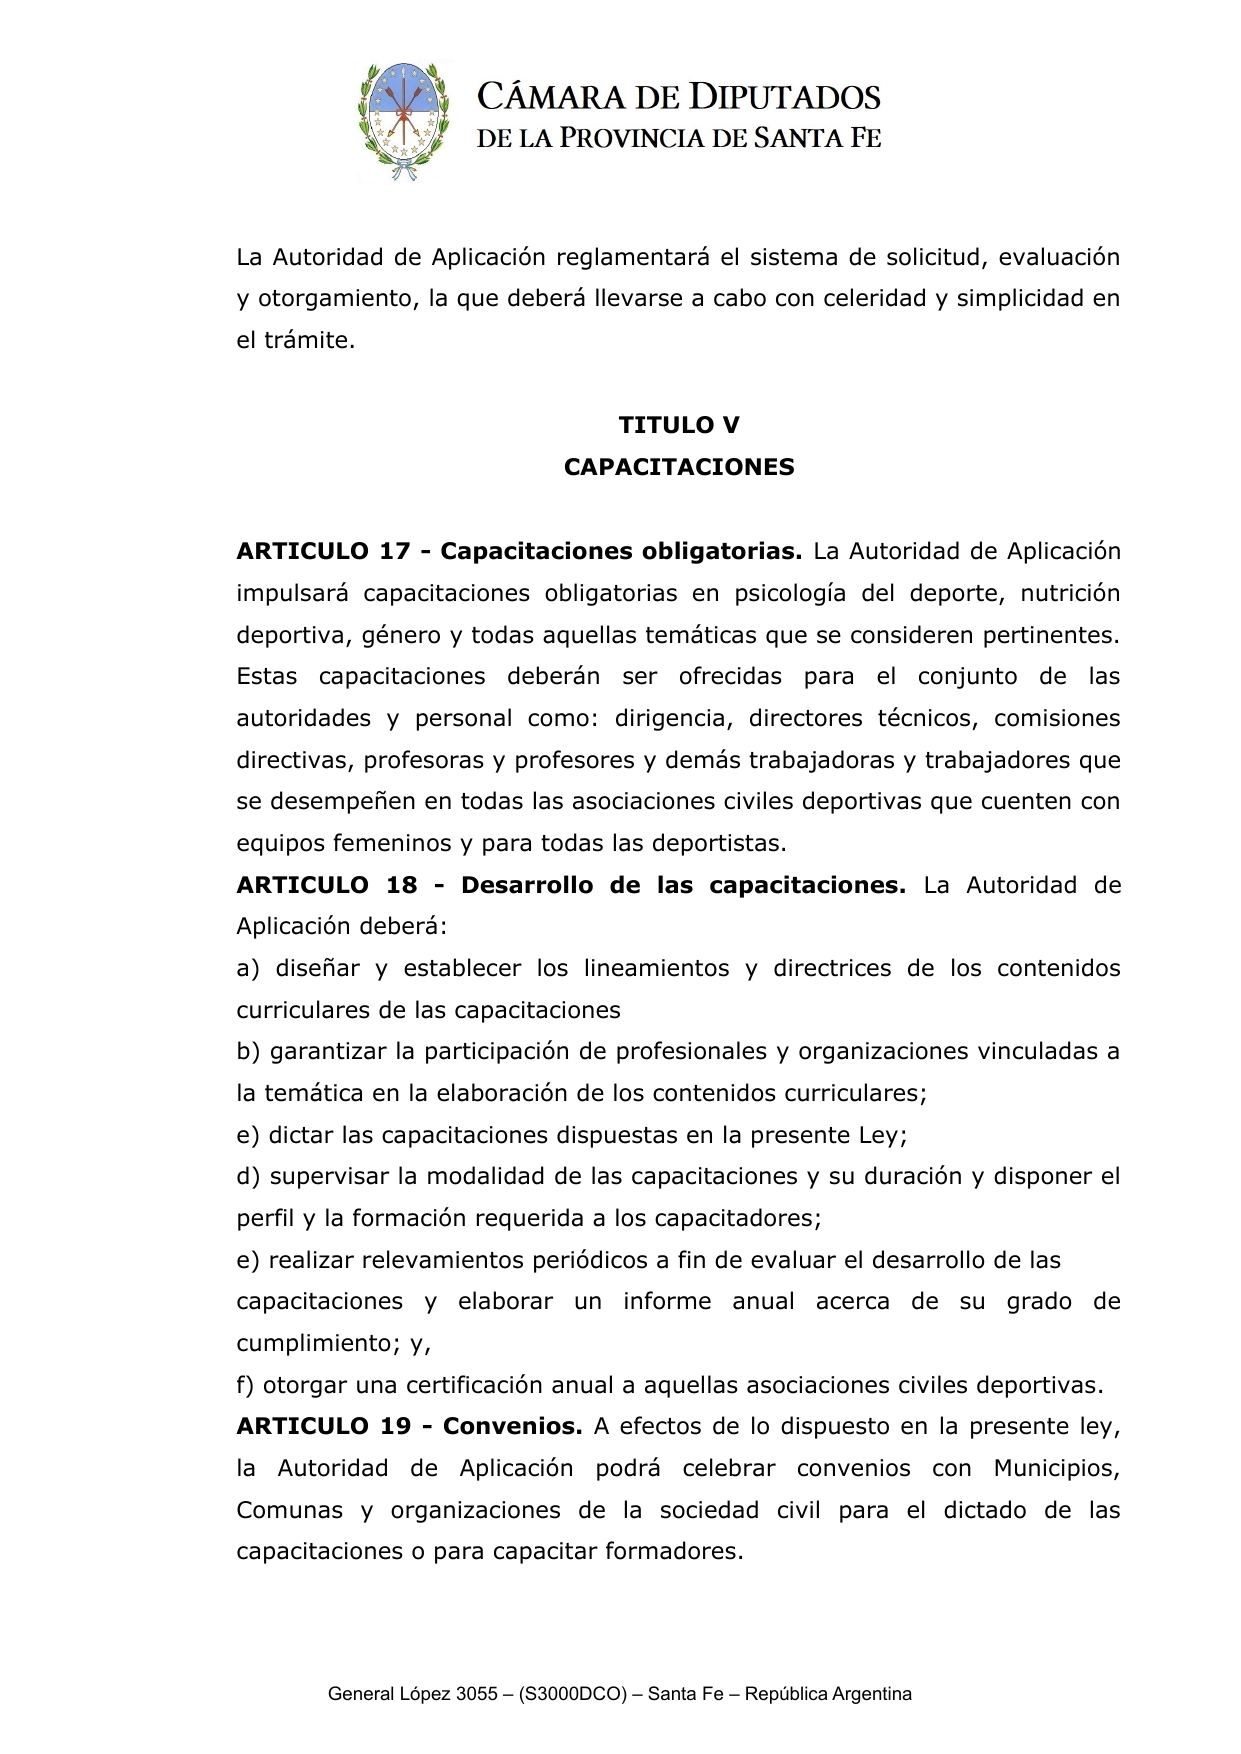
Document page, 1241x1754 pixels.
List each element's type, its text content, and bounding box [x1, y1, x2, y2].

text ARTICULO 19 - Convenios. A efectos de lo dispuesto en la presente ley, la Autoridad de Aplicación podrá celebrar convenios con Municipios, Comunas y organizaciones de la sociedad civil para el dictado de las capacitaciones o para capacitar formadores. [236, 1412, 1122, 1564]
text CAPACITACIONES [236, 452, 1122, 480]
text e) dictar las capacitaciones dispuestas en la presente Ley; [236, 1120, 1122, 1148]
picture [354, 59, 886, 183]
text ARTICULO 17 - Capacitaciones obligatorias. La Autoridad de Aplicación impulsará capacitaciones obligatorias en psicología del deporte, nutrición deportiva, género y todas aquellas temáticas que se consideren pertinentes. Estas capacitaciones deberán ser ofrecidas para el conjunto de las autoridades y personal como: dirigencia, directores técnicos, comisiones directivas, profesoras y profesores y demás trabajadoras y trabajadores que se desempeñen en todas las asociaciones civiles deportivas que cuenten con equipos femeninos y para todas las deportistas. [236, 537, 1122, 856]
text La Autoridad de Aplicación reglamentará el sistema de solicitud, evaluación y otorgamiento, la que deberá llevarse a cabo con celeridad y simplicidad en el trámite. [236, 242, 1122, 353]
text ARTICULO 18 - Desarrollo de las capacitaciones. La Autoridad de Aplicación deberá: [236, 870, 1122, 939]
text TITULO V [236, 410, 1122, 438]
text a) diseñar y establecer los lineamientos y directrices de los contenidos curriculares de las capacitaciones [236, 953, 1122, 1023]
text capacitaciones y elaborar un informe anual acerca de su grado de cumplimiento; y, [236, 1287, 1122, 1356]
text d) supervisar la modalidad de las capacitaciones y su duración y disponer el perfil y la formación requerida a los capacitadores; [236, 1162, 1122, 1231]
text e) realizar relevamientos periódicos a fin de evaluar el desarrollo de las [236, 1245, 1122, 1273]
text b) garantizar la participación de profesionales y organizaciones vinculadas a la temática en la elaboración de los contenidos curriculares; [236, 1037, 1122, 1106]
text f) otorgar una certificación anual a aquellas asociaciones civiles deportivas. [236, 1370, 1122, 1398]
